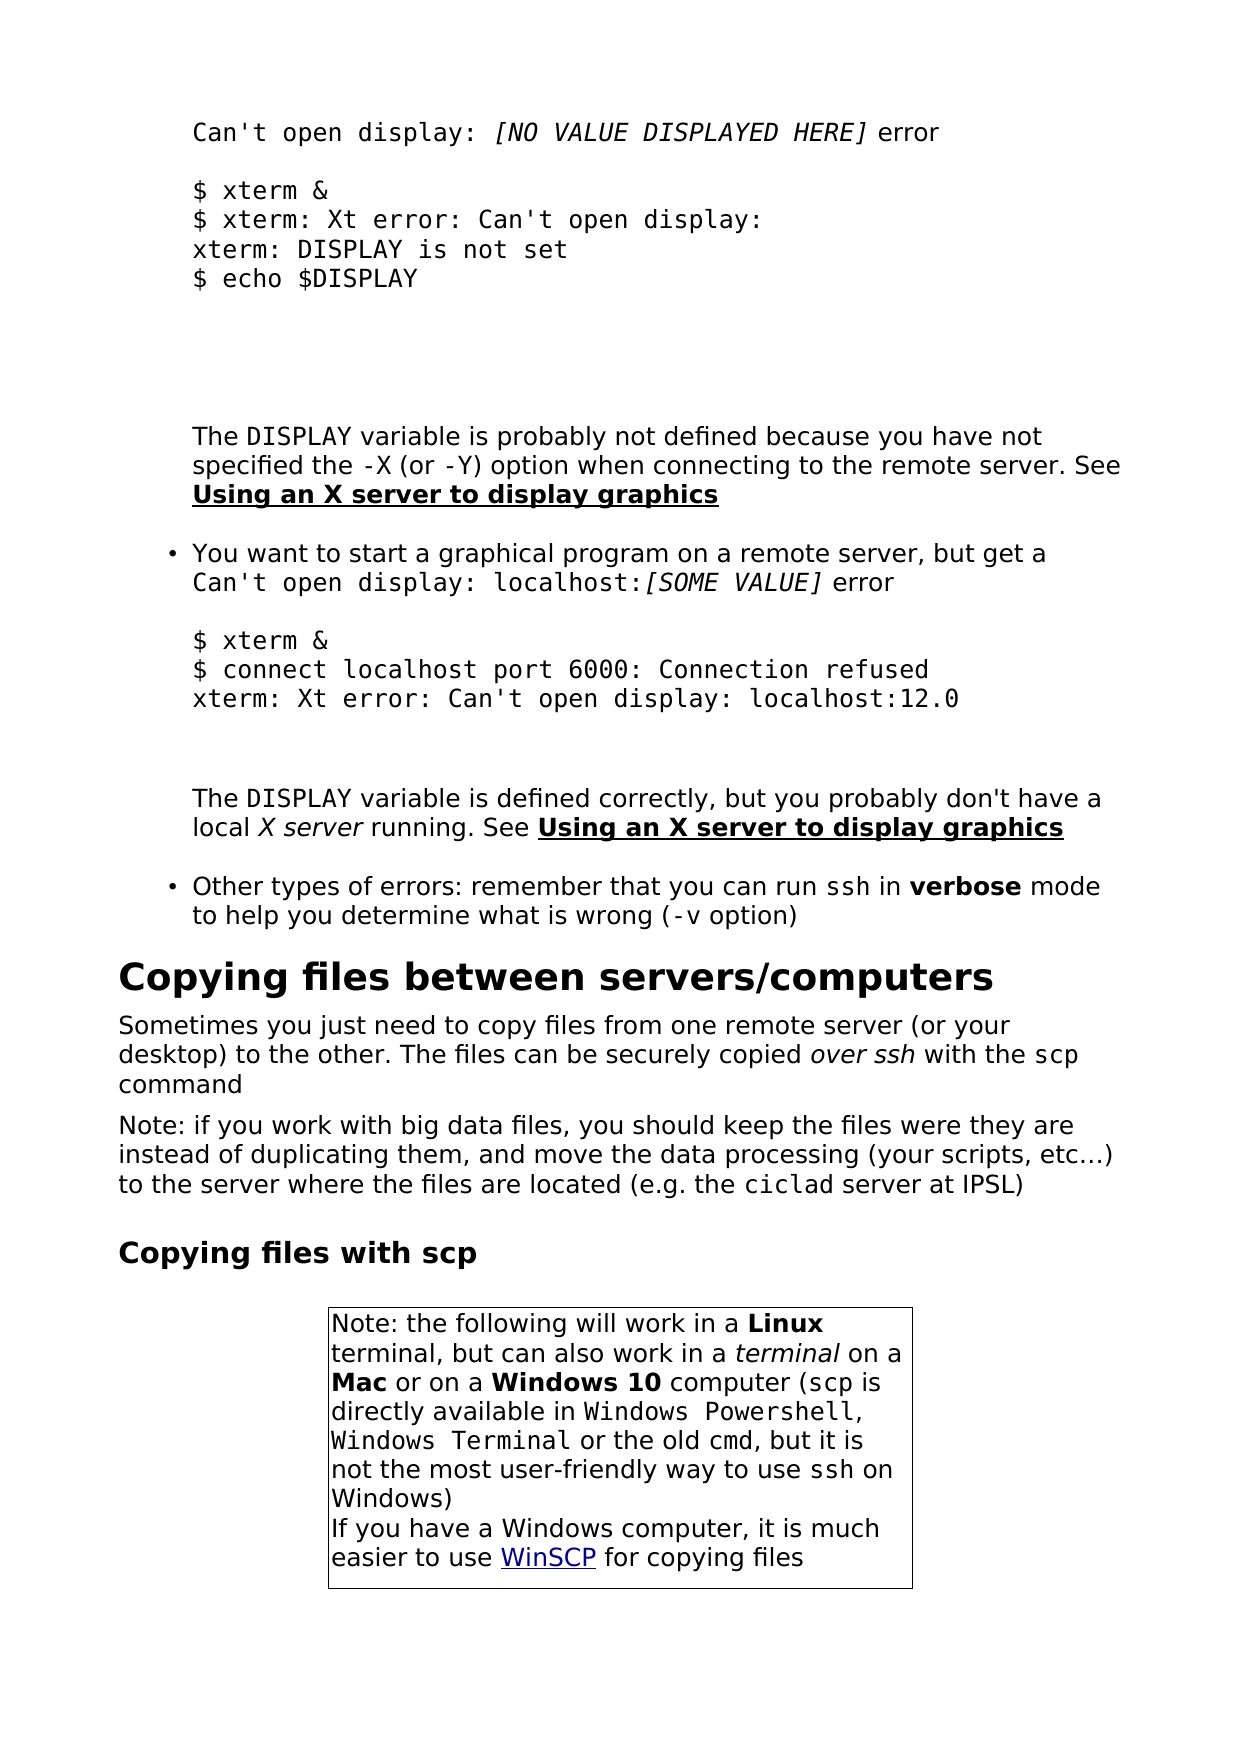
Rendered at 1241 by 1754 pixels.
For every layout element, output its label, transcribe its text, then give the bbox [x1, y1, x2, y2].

text Note: if you work with big data files, you should keep the files were they are instead of duplicating them, and move the data processing (your scripts, etc…) to the server where the files are located (e.g. the ciclad server at IPSL) [118, 1112, 1122, 1199]
subtitle Copying files with scp [118, 1237, 1122, 1271]
list The DISPLAY variable is probably not defined because you have not specified the -X (or -Y) option when connecting to the remote server. See Using an X server to display graphics [177, 393, 1122, 509]
list $ xterm & $ connect localhost port 6000: Connection refused xterm: Xt error: Can't open display: localhost:12.0 [177, 626, 1122, 714]
text Sometimes you just need to copy files from one remote server (or your desktop) to the other. The files can be securely copied over ssh with the scp command [118, 1012, 1122, 1099]
list $ xterm & $ xterm: Xt error: Can't open display: xterm: DISPLAY is not set $ echo $DISPLAY [177, 176, 1122, 351]
subtitle Copying files between servers/computers [118, 955, 1122, 999]
list Can't open display: [NO VALUE DISPLAYED HERE] error [177, 118, 1122, 176]
list The DISPLAY variable is defined correctly, but you probably don't have a local X server running. See Using an X server to display graphics [177, 755, 1122, 843]
list Other types of errors: remember that you can run ssh in verbose mode to help you determine what is wrong (-v option) [177, 872, 1122, 930]
table_header Note: the following will work in a Linux terminal, but can also work in a terminal on a Mac or on a Windows 10 computer (scp is directly available in Windows Powershell, Windows Terminal or the old cmd, but it is not the most user-friendly way to use ssh on Windows) If you have a Windows computer, it is much easier to use WinSCP for copying files [329, 1308, 912, 1588]
list You want to start a graphical program on a remote server, but get a Can't open display: localhost:[SOME VALUE] error [177, 539, 1122, 626]
